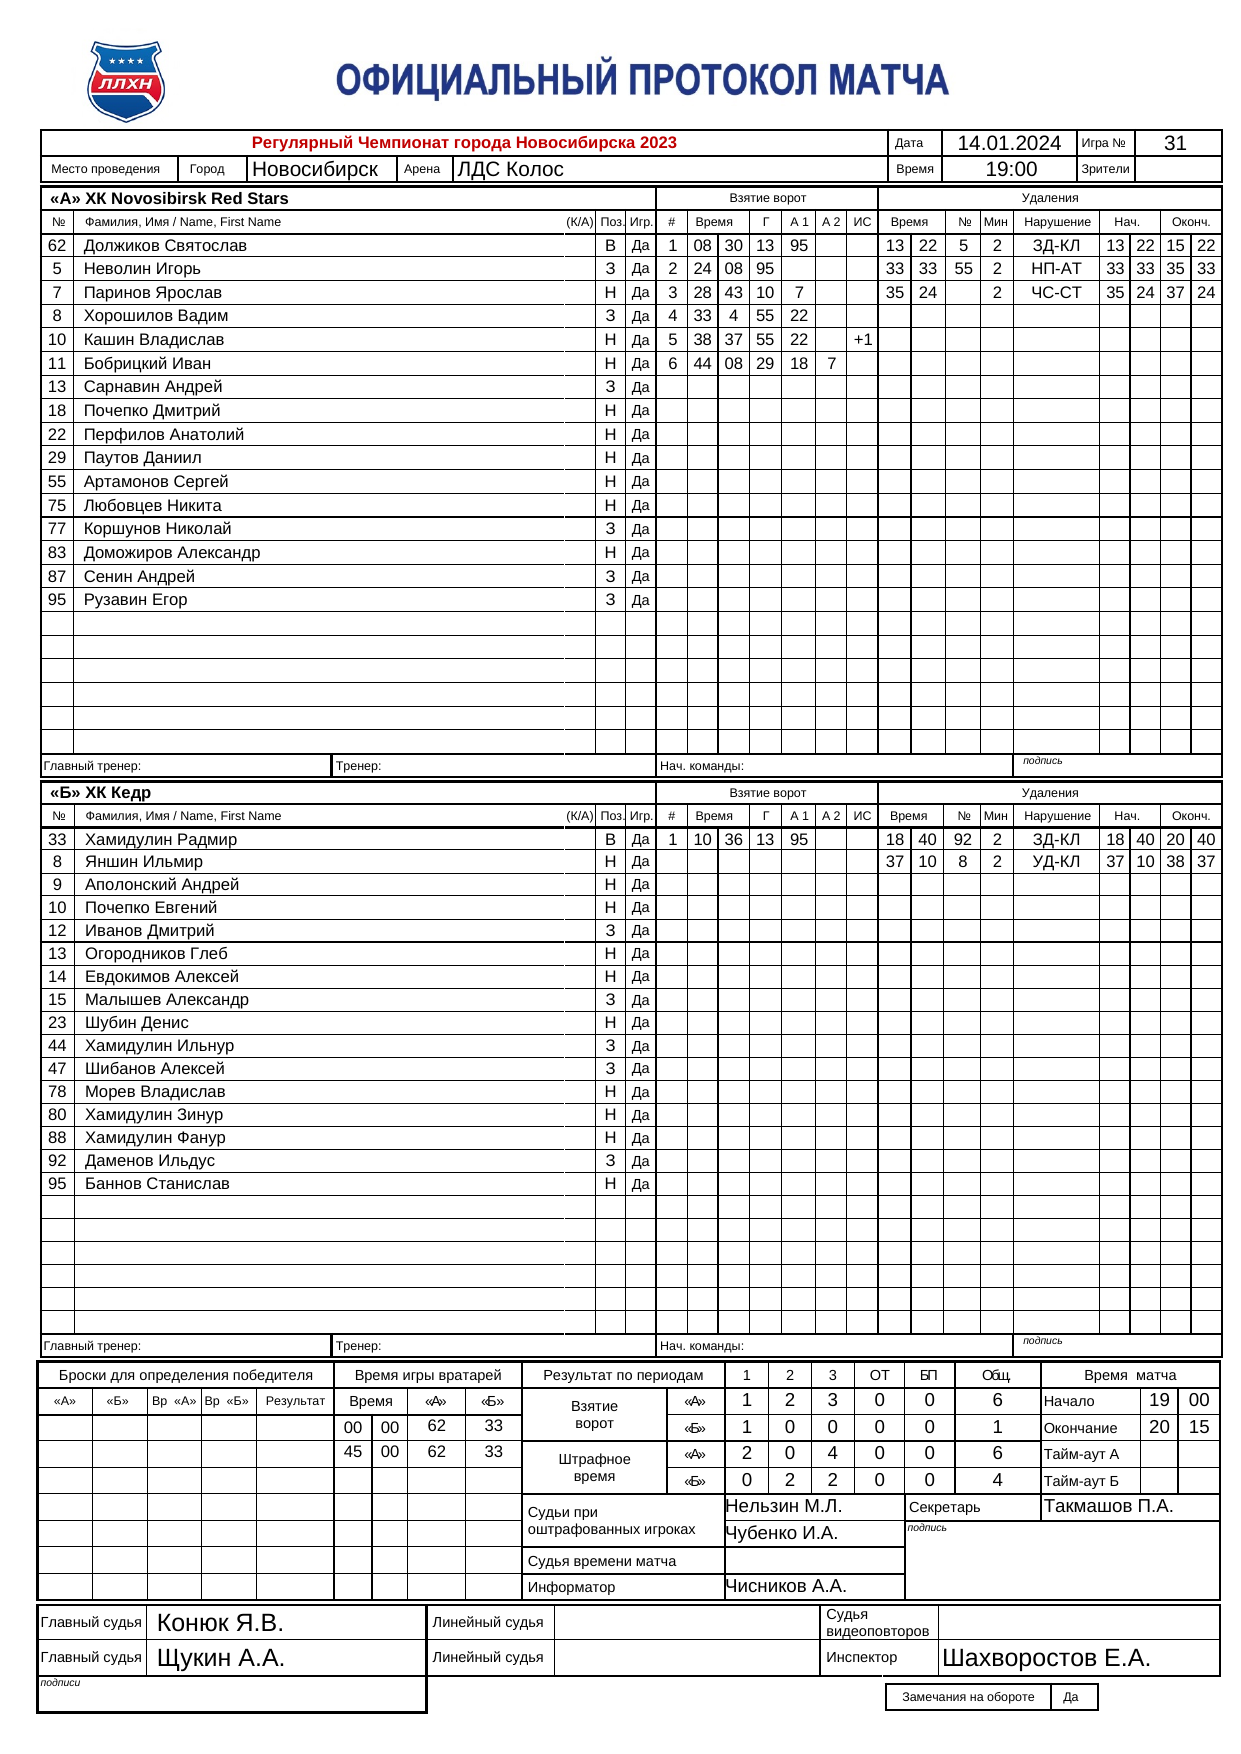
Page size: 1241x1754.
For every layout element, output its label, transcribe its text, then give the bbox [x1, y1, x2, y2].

table_cell [1100, 328, 1129, 351]
table_cell 9 [42, 874, 74, 895]
table_cell Да [626, 1081, 655, 1103]
table_cell Огородников Глеб [75, 943, 564, 964]
table_cell [981, 1012, 1013, 1033]
table_cell [657, 1104, 687, 1126]
table_cell Мин [981, 211, 1013, 233]
table_cell [1161, 470, 1190, 493]
table_cell [688, 1288, 717, 1310]
table_cell 35 [879, 281, 910, 303]
table_cell 3 [812, 1389, 854, 1413]
table_cell [1131, 470, 1160, 493]
table_cell [1100, 1219, 1129, 1241]
table_cell 37 [1192, 850, 1221, 872]
table_cell [1014, 989, 1099, 1011]
table_cell Да [626, 518, 655, 540]
table_cell 33 [912, 257, 945, 280]
table_cell [879, 966, 910, 987]
table_cell [688, 1196, 717, 1218]
table_cell [1161, 565, 1190, 587]
table_cell Нарушение [1014, 805, 1099, 826]
table_header Замечания на обороте [887, 1685, 1050, 1709]
table_cell [1131, 446, 1160, 469]
table_cell [1192, 1081, 1221, 1103]
table_cell [750, 1311, 781, 1333]
table_cell [657, 1288, 687, 1310]
table_cell [782, 565, 815, 587]
table_cell Г [750, 211, 781, 233]
table_cell [1131, 423, 1160, 445]
table_cell [750, 683, 781, 706]
table_cell 0 [812, 1415, 854, 1440]
table_cell [657, 707, 687, 729]
table_cell [626, 659, 655, 682]
table_cell Рузавин Егор [74, 588, 564, 611]
table_cell [148, 1574, 201, 1599]
table_cell 10 [688, 829, 717, 849]
table_cell [688, 541, 717, 564]
table_cell [944, 1127, 980, 1149]
table_cell [879, 352, 910, 374]
table_cell [657, 636, 687, 658]
table_cell [750, 920, 781, 941]
table_cell # [657, 805, 687, 826]
table_cell [847, 1104, 877, 1126]
table_cell [42, 1265, 74, 1287]
table_cell [565, 829, 595, 849]
table_cell [944, 1035, 980, 1057]
table_cell Перфилов Анатолий [74, 423, 564, 445]
table_cell Да [626, 966, 655, 987]
table_cell [1161, 1127, 1190, 1149]
table_cell З [596, 1035, 625, 1057]
table_cell [782, 1242, 815, 1264]
table_cell [688, 1311, 717, 1333]
table_cell 08 [719, 257, 749, 280]
table_cell [944, 1219, 980, 1241]
table_header 31 [1136, 131, 1221, 155]
table_cell 8 [42, 850, 74, 872]
table_cell [750, 541, 781, 564]
table_cell [1100, 1265, 1129, 1287]
table_cell 40 [912, 829, 943, 849]
table_cell [981, 659, 1013, 682]
table_cell Яншин Ильмир [75, 850, 564, 872]
table_cell [657, 1265, 687, 1287]
table_cell [1141, 1468, 1177, 1493]
table_cell 0 [769, 1415, 811, 1440]
table_cell [1131, 943, 1160, 964]
table_cell [1131, 1104, 1160, 1126]
table_cell [750, 707, 781, 729]
table_cell [912, 423, 945, 445]
table_cell [74, 707, 564, 729]
table_cell [782, 730, 815, 753]
table_cell [1192, 683, 1221, 706]
table_cell [565, 281, 595, 303]
table_cell [148, 1521, 201, 1546]
table_cell [816, 399, 846, 422]
table_cell [981, 874, 1013, 895]
table_cell Н [596, 1173, 625, 1195]
table_cell Н [596, 541, 625, 564]
table_cell [1100, 352, 1129, 374]
table_cell [912, 1127, 943, 1149]
table_cell [39, 1441, 92, 1467]
table_cell Новосибирск [248, 157, 396, 181]
table_cell 29 [42, 446, 73, 469]
table_cell [847, 1288, 877, 1310]
table_cell [1100, 683, 1129, 706]
table_cell [657, 1035, 687, 1057]
table_cell [1014, 943, 1099, 964]
table_cell [782, 896, 815, 918]
table_cell [847, 1173, 877, 1195]
table_cell Время [335, 1389, 407, 1413]
table_cell [565, 989, 595, 1011]
table_cell [782, 1127, 815, 1149]
table_cell 33 [466, 1416, 521, 1440]
table_cell [816, 494, 846, 516]
table_cell Мин [981, 805, 1013, 826]
table_cell [428, 1677, 882, 1711]
table_cell 13 [879, 235, 910, 256]
table_cell [1100, 943, 1129, 964]
table_cell [847, 1127, 877, 1149]
table_cell [1014, 565, 1099, 587]
table_cell [626, 1265, 655, 1287]
table_header Взятие ворот [657, 188, 877, 209]
table_cell [912, 1012, 943, 1033]
table_cell [719, 612, 749, 634]
table_cell [847, 588, 877, 611]
table_cell 0 [855, 1389, 904, 1413]
table_cell 0 [905, 1442, 954, 1467]
table_cell Неволин Игорь [74, 257, 564, 280]
table_cell [565, 1288, 595, 1310]
table_header Регулярный Чемпионат города Новосибирска 2023 [42, 131, 887, 155]
table_cell Н [596, 328, 625, 351]
table_cell [1131, 1173, 1160, 1195]
table_cell 00 [1179, 1389, 1219, 1413]
table_cell [879, 920, 910, 941]
table_cell [719, 1035, 749, 1057]
table_cell 55 [42, 470, 73, 493]
table_cell Нельзин М.Л. [726, 1495, 904, 1520]
table_cell [1161, 328, 1190, 351]
table_cell [847, 352, 877, 374]
table_cell [946, 281, 980, 303]
table_cell 95 [782, 235, 815, 256]
table_cell [1192, 1150, 1221, 1172]
table_header Удаления [879, 783, 1221, 803]
table_cell [782, 1288, 815, 1310]
table_cell ИС [847, 211, 877, 233]
table_cell [1100, 1012, 1129, 1033]
table_cell 1 [956, 1415, 1040, 1440]
table_cell [657, 446, 687, 469]
table_header Результат по периодам [523, 1363, 724, 1387]
table_cell Н [596, 1012, 625, 1033]
table_cell [1192, 494, 1221, 516]
table_cell [1100, 423, 1129, 445]
table_cell [596, 612, 625, 634]
table_cell [847, 1311, 877, 1333]
table_cell [93, 1441, 147, 1467]
table_cell [981, 1242, 1013, 1264]
table_cell 7 [42, 281, 73, 303]
table_cell [148, 1547, 201, 1573]
table_cell [944, 1173, 980, 1195]
table_cell [816, 257, 846, 280]
table_cell [565, 730, 595, 753]
table_cell [688, 1127, 717, 1149]
table_cell 47 [42, 1058, 74, 1079]
table_cell [1014, 1196, 1099, 1218]
table_cell [847, 1265, 877, 1287]
table_header Время матча [1042, 1363, 1219, 1387]
table_cell «А» [39, 1389, 92, 1413]
table_cell [879, 1127, 910, 1149]
table_cell 0 [905, 1468, 954, 1493]
table_cell [657, 659, 687, 682]
table_cell 24 [1131, 281, 1160, 303]
table_cell [912, 1242, 943, 1264]
table_cell [1192, 423, 1221, 445]
table_cell [1192, 541, 1221, 564]
table_cell [1014, 305, 1099, 327]
table_cell [847, 518, 877, 540]
table_cell Оконч. [1161, 211, 1221, 233]
table_cell [879, 305, 910, 327]
table_cell [657, 1127, 687, 1149]
table_cell Время [688, 211, 749, 233]
table_cell [782, 423, 815, 445]
table_cell Да [626, 376, 655, 398]
table_cell [879, 588, 910, 611]
table_cell [1192, 1196, 1221, 1218]
table_cell [1192, 328, 1221, 351]
table_cell 33 [1131, 257, 1160, 280]
table_cell [657, 943, 687, 964]
table_cell [565, 1104, 595, 1126]
table_cell [719, 1104, 749, 1126]
table_cell [75, 1219, 564, 1241]
table_cell [879, 446, 910, 469]
table_cell [816, 612, 846, 634]
table_cell [1100, 730, 1129, 753]
table_cell [565, 1081, 595, 1103]
table_cell А 1 [782, 211, 815, 233]
table_cell [719, 1219, 749, 1241]
table_cell [847, 494, 877, 516]
table_cell [816, 518, 846, 540]
table_cell # [657, 211, 687, 233]
table_cell [1100, 305, 1129, 327]
table_cell [1131, 636, 1160, 658]
table_cell [1192, 518, 1221, 540]
table_cell 6 [956, 1389, 1040, 1413]
table_cell ЗД-КЛ [1014, 829, 1099, 849]
table_cell [1100, 1058, 1129, 1079]
table_cell 11 [42, 352, 73, 374]
table_cell 10 [42, 328, 73, 351]
table_cell [626, 730, 655, 753]
table_cell [657, 683, 687, 706]
table_cell [39, 1468, 92, 1493]
table_cell [847, 1150, 877, 1172]
table_cell 83 [42, 541, 73, 564]
table_cell 33 [688, 305, 717, 327]
table_cell [1014, 352, 1099, 374]
table_cell [981, 1265, 1013, 1287]
table_cell [944, 1196, 980, 1218]
table_cell [719, 1127, 749, 1149]
table_cell [1131, 565, 1160, 587]
table_cell Н [596, 446, 625, 469]
table_cell [373, 1494, 407, 1520]
table_cell [944, 966, 980, 987]
table_cell Нач. команды: [657, 755, 1012, 776]
table_cell [1192, 1127, 1221, 1149]
table_cell 43 [719, 281, 749, 303]
table_cell [750, 989, 781, 1011]
table_cell [750, 1196, 781, 1218]
table_cell [565, 376, 595, 398]
table_cell [1100, 446, 1129, 469]
table_cell [847, 612, 877, 634]
table_cell [1100, 1150, 1129, 1172]
table_cell [1100, 541, 1129, 564]
table_cell [912, 1311, 943, 1333]
table_cell 55 [750, 305, 781, 327]
table_cell [946, 683, 980, 706]
table_cell 13 [42, 943, 74, 964]
table_cell [1014, 328, 1099, 351]
table_cell [1161, 541, 1190, 564]
table_cell [981, 943, 1013, 964]
table_cell [782, 707, 815, 729]
table_cell [719, 1311, 749, 1333]
table_cell 92 [944, 829, 980, 849]
table_cell [466, 1468, 521, 1493]
table_cell [750, 1058, 781, 1079]
table_cell [1161, 612, 1190, 634]
table_cell 87 [42, 565, 73, 587]
table_cell 2 [981, 850, 1013, 872]
table_cell [946, 423, 980, 445]
table_cell № [944, 805, 980, 826]
table_cell [466, 1547, 521, 1573]
table_cell [879, 1196, 910, 1218]
table_cell [816, 235, 846, 256]
table_cell [981, 707, 1013, 729]
table_cell [847, 874, 877, 895]
table_cell [596, 1311, 625, 1333]
table_cell [912, 376, 945, 398]
table_cell [1161, 1150, 1190, 1172]
table_cell [1131, 399, 1160, 422]
table_cell 92 [42, 1150, 74, 1172]
table_cell Шибанов Алексей [75, 1058, 564, 1079]
table_cell [719, 588, 749, 611]
table_cell 5 [657, 328, 687, 351]
table_cell [39, 1416, 92, 1440]
table_cell [879, 494, 910, 516]
table_cell [879, 730, 910, 753]
table_cell [750, 659, 781, 682]
table_cell Паринов Ярослав [74, 281, 564, 303]
table_cell [1100, 636, 1129, 658]
table_cell [1161, 1196, 1190, 1218]
table_cell Зрители [1078, 157, 1134, 181]
table_cell [944, 1242, 980, 1264]
table_cell [816, 1035, 846, 1057]
table_cell [257, 1441, 333, 1467]
table_cell [42, 636, 73, 658]
table_cell [782, 376, 815, 398]
table_cell Главный судья [39, 1606, 146, 1639]
table_cell [981, 636, 1013, 658]
table_cell [981, 494, 1013, 516]
table_cell (К/А) [565, 211, 595, 233]
table_cell 18 [1100, 829, 1129, 849]
table_header «Б» ХК Кедр [42, 783, 655, 803]
table_cell [912, 470, 945, 493]
table_cell [688, 423, 717, 445]
table_cell [42, 612, 73, 634]
table_header Да [1052, 1685, 1097, 1709]
table_cell [879, 376, 910, 398]
table_cell Да [626, 588, 655, 611]
table_cell [847, 683, 877, 706]
table_cell [719, 707, 749, 729]
table_cell [1192, 376, 1221, 398]
table_cell [1014, 541, 1099, 564]
table_cell [1014, 730, 1099, 753]
table_cell 24 [912, 281, 945, 303]
table_cell [782, 1104, 815, 1126]
table_cell [688, 1058, 717, 1079]
table_cell [879, 612, 910, 634]
table_cell [750, 1265, 781, 1287]
table_cell Начало [1042, 1389, 1140, 1413]
table_cell [1100, 376, 1129, 398]
table_cell [657, 1196, 687, 1218]
table_cell [75, 1311, 564, 1333]
table_cell 62 [42, 235, 73, 256]
table_cell [1192, 989, 1221, 1011]
table_cell [816, 446, 846, 469]
table_cell [912, 636, 945, 658]
table_cell Н [596, 966, 625, 987]
table_cell Судьи при оштрафованных игроках [523, 1495, 724, 1546]
table_cell 0 [855, 1468, 904, 1493]
table_cell 33 [1100, 257, 1129, 280]
table_cell 2 [726, 1442, 768, 1467]
table_cell [1192, 588, 1221, 611]
table_cell [657, 1012, 687, 1033]
table_cell Да [626, 943, 655, 964]
table_cell [1131, 1081, 1160, 1103]
table_cell [42, 1242, 74, 1264]
table_cell [688, 446, 717, 469]
table_cell [626, 1242, 655, 1264]
table_cell [946, 470, 980, 493]
table_cell [782, 1196, 815, 1218]
table_cell [75, 1196, 564, 1218]
table_cell [1131, 730, 1160, 753]
table_cell 28 [688, 281, 717, 303]
table_cell [1014, 683, 1099, 706]
picture [5, 28, 1179, 129]
table_cell 20 [1141, 1415, 1177, 1440]
table_cell [1161, 707, 1190, 729]
table_cell [373, 1521, 407, 1546]
table_cell [74, 612, 564, 634]
table_cell [879, 1012, 910, 1033]
table_cell [626, 1196, 655, 1218]
table_cell [42, 707, 73, 729]
table_cell [257, 1521, 333, 1546]
table_cell [879, 1173, 910, 1195]
table_cell [74, 730, 564, 753]
table_cell [1131, 588, 1160, 611]
table_cell [816, 470, 846, 493]
table_cell Да [626, 257, 655, 280]
table_cell [1192, 943, 1221, 964]
table_cell [565, 541, 595, 564]
table_cell [39, 1494, 92, 1520]
table_cell Н [596, 352, 625, 374]
table_cell [912, 1288, 943, 1310]
table_cell [912, 659, 945, 682]
table_cell [847, 707, 877, 729]
table_cell Да [626, 989, 655, 1011]
table_cell [408, 1574, 465, 1599]
table_cell [1014, 1311, 1099, 1333]
table_cell [1014, 874, 1099, 895]
table_cell [688, 470, 717, 493]
table_cell Кашин Владислав [74, 328, 564, 351]
table_cell [1131, 494, 1160, 516]
table_cell [912, 1081, 943, 1103]
table_cell [946, 730, 980, 753]
table_cell [688, 1173, 717, 1195]
table_cell 0 [769, 1442, 811, 1467]
table_cell [719, 565, 749, 587]
table_cell [981, 966, 1013, 987]
table_cell [879, 1219, 910, 1241]
table_cell Главный тренер: [42, 1335, 330, 1356]
table_cell 36 [719, 829, 749, 849]
table_cell [335, 1494, 371, 1520]
table_cell [719, 850, 749, 872]
table_cell 0 [905, 1415, 954, 1440]
table_cell [750, 730, 781, 753]
table_cell [750, 1012, 781, 1033]
table_cell [816, 588, 846, 611]
table_cell [1161, 1081, 1190, 1103]
table_cell [565, 1196, 595, 1218]
table_cell [981, 1127, 1013, 1149]
table_cell [719, 518, 749, 540]
table_cell [1131, 1242, 1160, 1264]
table_cell [688, 1035, 717, 1057]
table_cell [912, 730, 945, 753]
table_cell [596, 636, 625, 658]
table_cell [1161, 896, 1190, 918]
table_cell [657, 399, 687, 422]
table_cell Хамидулин Радмир [75, 829, 564, 849]
table_cell [912, 305, 945, 327]
table_cell [981, 1150, 1013, 1172]
table_cell [1100, 707, 1129, 729]
table_cell 6 [956, 1442, 1040, 1467]
table_cell [912, 1058, 943, 1079]
table_cell [912, 1035, 943, 1057]
table_cell Секретарь [906, 1495, 1040, 1520]
table_cell [555, 1606, 819, 1639]
table_cell ИС [847, 805, 877, 826]
table_cell Коршунов Николай [74, 518, 564, 540]
table_cell З [596, 1150, 625, 1172]
table_cell З [596, 920, 625, 941]
table_cell Да [626, 541, 655, 564]
table_cell [1131, 612, 1160, 634]
table_cell Малышев Александр [75, 989, 564, 1011]
table_cell [946, 565, 980, 587]
table_cell [257, 1547, 333, 1573]
table_cell Сенин Андрей [74, 565, 564, 587]
table_cell [596, 1265, 625, 1287]
table_cell [1100, 1104, 1129, 1126]
table_cell 78 [42, 1081, 74, 1103]
table_cell 13 [1100, 235, 1129, 256]
table_cell [719, 423, 749, 445]
table_header Удаления [879, 188, 1221, 209]
table_cell [148, 1416, 201, 1440]
table_cell 2 [981, 257, 1013, 280]
table_cell ЧС-СТ [1014, 281, 1099, 303]
table_cell [39, 1521, 92, 1546]
table_cell [847, 376, 877, 398]
table_cell [1014, 1173, 1099, 1195]
table_cell 22 [912, 235, 945, 256]
table_cell [657, 920, 687, 941]
table_cell [1014, 1150, 1099, 1172]
table_cell 08 [688, 235, 717, 256]
table_cell [1100, 1081, 1129, 1103]
table_cell № [42, 211, 73, 233]
table_header Время игры вратарей [335, 1363, 521, 1387]
table_cell «Б» [93, 1389, 147, 1413]
table_cell З [596, 588, 625, 611]
table_cell [750, 850, 781, 872]
table_cell [944, 896, 980, 918]
table_cell 10 [912, 850, 943, 872]
table_cell [981, 352, 1013, 374]
table_cell [42, 683, 73, 706]
table_cell 29 [750, 352, 781, 374]
table_cell Да [626, 1104, 655, 1126]
table_cell [565, 352, 595, 374]
table_cell [335, 1468, 371, 1493]
table_cell Арена [398, 157, 452, 181]
table_cell 1 [726, 1389, 768, 1413]
table_cell Штрафное время [523, 1442, 666, 1493]
table_cell [626, 636, 655, 658]
table_cell [1100, 896, 1129, 918]
table_cell [1014, 446, 1099, 469]
table_cell 5 [946, 235, 980, 256]
table_cell Главный тренер: [42, 755, 330, 776]
table_cell [1100, 1288, 1129, 1310]
table_cell [1161, 683, 1190, 706]
table_cell [1192, 470, 1221, 493]
table_cell [981, 1035, 1013, 1057]
table_cell [93, 1468, 147, 1493]
table_cell [782, 989, 815, 1011]
table_cell 33 [879, 257, 910, 280]
table_cell [782, 470, 815, 493]
table_cell 15 [42, 989, 74, 1011]
table_cell ЗД-КЛ [1014, 235, 1099, 256]
table_cell [946, 541, 980, 564]
table_cell [1161, 446, 1190, 469]
table_cell Да [626, 235, 655, 256]
table_cell [1014, 1265, 1099, 1287]
table_cell [1100, 1127, 1129, 1149]
table_cell [939, 1606, 1219, 1639]
table_cell [257, 1494, 333, 1520]
table_cell [1131, 707, 1160, 729]
table_cell Н [596, 1081, 625, 1103]
table_cell [782, 850, 815, 872]
table_cell 8 [944, 850, 980, 872]
table_cell Информатор [523, 1575, 724, 1599]
table_cell Н [596, 281, 625, 303]
table_cell [750, 874, 781, 895]
table_cell [688, 966, 717, 987]
table_cell 7 [816, 352, 846, 374]
table_cell [719, 1081, 749, 1103]
table_cell [944, 1012, 980, 1033]
table_cell [1100, 470, 1129, 493]
table_cell [1131, 1311, 1160, 1333]
table_cell [944, 1058, 980, 1079]
table_cell [596, 707, 625, 729]
table_cell [202, 1441, 256, 1467]
table_cell [782, 920, 815, 941]
table_cell 22 [42, 423, 73, 445]
table_cell [688, 399, 717, 422]
table_cell [1141, 1441, 1177, 1467]
table_cell [565, 659, 595, 682]
table_cell 95 [750, 257, 781, 280]
table_cell [1192, 612, 1221, 634]
table_cell Да [626, 565, 655, 587]
table_cell [981, 305, 1013, 327]
table_cell [1131, 328, 1160, 351]
table_cell [847, 966, 877, 987]
table_cell [816, 1196, 846, 1218]
table_cell [1100, 1173, 1129, 1195]
table_cell [944, 943, 980, 964]
table_cell [688, 920, 717, 941]
table_cell [912, 352, 945, 374]
table_cell [782, 1173, 815, 1195]
table_cell [879, 1242, 910, 1264]
table_cell [1131, 1058, 1160, 1079]
table_cell [946, 707, 980, 729]
table_cell [1100, 588, 1129, 611]
table_cell Да [626, 1173, 655, 1195]
table_cell [1100, 989, 1129, 1011]
table_cell [847, 659, 877, 682]
table_cell А 1 [782, 805, 815, 826]
table_cell [565, 920, 595, 941]
table_cell Н [596, 1127, 625, 1149]
table_cell Н [596, 1104, 625, 1126]
table_cell [719, 1196, 749, 1218]
table_cell [847, 399, 877, 422]
table_cell 13 [750, 829, 781, 849]
table_cell [1131, 376, 1160, 398]
table_cell 0 [855, 1415, 904, 1440]
table_cell [879, 636, 910, 658]
table_cell [1014, 588, 1099, 611]
table_cell [1192, 399, 1221, 422]
table_cell [847, 541, 877, 564]
table_cell [1014, 612, 1099, 634]
table_cell [879, 1311, 910, 1333]
table_cell Поз. [596, 211, 625, 233]
table_cell [1161, 1265, 1190, 1287]
table_cell [879, 1035, 910, 1057]
table_cell 88 [42, 1127, 74, 1149]
table_cell [912, 1173, 943, 1195]
table_cell [1014, 1081, 1099, 1103]
table_cell Линейный судья [428, 1606, 554, 1639]
table_cell Тайм-аут А [1042, 1441, 1140, 1467]
table_cell [1161, 1219, 1190, 1241]
table_cell [816, 1242, 846, 1264]
table_cell [816, 1173, 846, 1195]
table_cell Н [596, 896, 625, 918]
table_cell [1161, 518, 1190, 540]
table_cell Хамидулин Зинур [75, 1104, 564, 1126]
table_cell [847, 829, 877, 849]
table_cell [816, 541, 846, 564]
table_cell [946, 636, 980, 658]
table_cell [688, 1265, 717, 1287]
table_cell [335, 1574, 371, 1599]
table_cell [750, 494, 781, 516]
table_cell [688, 636, 717, 658]
table_cell [750, 518, 781, 540]
table_cell 55 [946, 257, 980, 280]
table_cell [1100, 1035, 1129, 1057]
table_cell [1131, 683, 1160, 706]
table_cell [816, 423, 846, 445]
table_cell [944, 1081, 980, 1103]
table_cell 44 [42, 1035, 74, 1057]
table_cell 55 [750, 328, 781, 351]
table_cell [148, 1441, 201, 1467]
table_cell 95 [42, 1173, 74, 1195]
table_cell 6 [657, 352, 687, 374]
table_cell [1161, 1288, 1190, 1310]
table_cell [816, 636, 846, 658]
table_cell [719, 1288, 749, 1310]
table_cell [1192, 1288, 1221, 1310]
table_cell [93, 1494, 147, 1520]
table_cell [565, 257, 595, 280]
table_cell [1100, 1311, 1129, 1333]
table_cell [879, 683, 910, 706]
table_cell [912, 541, 945, 564]
table_cell [912, 399, 945, 422]
table_cell 22 [1131, 235, 1160, 256]
table_cell [1192, 1173, 1221, 1195]
table_cell Да [626, 446, 655, 469]
table_cell [782, 518, 815, 540]
table_cell Почепко Дмитрий [74, 399, 564, 422]
table_cell Шубин Денис [75, 1012, 564, 1033]
table_cell [1192, 1035, 1221, 1057]
table_cell [944, 1104, 980, 1126]
table_cell 4 [956, 1468, 1040, 1493]
table_cell Да [626, 423, 655, 445]
table_cell [688, 850, 717, 872]
table_cell 33 [1192, 257, 1221, 280]
table_cell [1161, 1012, 1190, 1033]
table_cell [912, 683, 945, 706]
table_cell [657, 1150, 687, 1172]
table_cell [750, 1219, 781, 1241]
table_cell [912, 1265, 943, 1287]
table_cell [93, 1521, 147, 1546]
table_cell [946, 518, 980, 540]
table_cell [565, 1173, 595, 1195]
table_cell [688, 588, 717, 611]
table_cell [1161, 1035, 1190, 1057]
table_cell [782, 1150, 815, 1172]
table_cell [847, 1196, 877, 1218]
table_cell (К/А) [565, 805, 595, 826]
table_cell [1014, 423, 1099, 445]
table_cell [879, 896, 910, 918]
table_cell [879, 707, 910, 729]
table_cell [816, 920, 846, 941]
table_cell [408, 1468, 465, 1493]
table_cell [1192, 352, 1221, 374]
table_cell 2 [769, 1468, 811, 1493]
table_cell [719, 1058, 749, 1079]
table_cell [847, 423, 877, 445]
table_cell [719, 1242, 749, 1264]
table_cell 00 [373, 1416, 407, 1440]
table_cell [565, 399, 595, 422]
table_cell З [596, 376, 625, 398]
table_cell [879, 565, 910, 587]
table_cell Н [596, 943, 625, 964]
table_cell [719, 1265, 749, 1287]
table_cell [565, 565, 595, 587]
table_cell [626, 683, 655, 706]
table_cell 33 [466, 1441, 521, 1467]
table_cell [782, 446, 815, 469]
table_cell [1161, 943, 1190, 964]
table_cell Нарушение [1014, 211, 1099, 233]
table_cell [879, 328, 910, 351]
table_cell Н [596, 874, 625, 895]
table_cell [879, 541, 910, 564]
table_cell [565, 1058, 595, 1079]
table_cell Фамилия, Имя / Name, First Name [75, 805, 565, 826]
table_cell Судья времени матча [523, 1548, 724, 1573]
table_cell [1192, 565, 1221, 587]
table_cell [981, 399, 1013, 422]
table_cell 14 [42, 966, 74, 987]
table_cell [847, 1219, 877, 1241]
table_cell [75, 1288, 564, 1310]
table_cell Хорошилов Вадим [74, 305, 564, 327]
table_cell [1161, 399, 1190, 422]
table_cell [565, 446, 595, 469]
table_cell [816, 989, 846, 1011]
table_cell Да [626, 494, 655, 516]
table_cell [596, 730, 625, 753]
table_cell [93, 1416, 147, 1440]
table_cell Вр «А» [148, 1389, 201, 1413]
table_cell Да [626, 920, 655, 941]
table_cell [565, 612, 595, 634]
table_cell [657, 1081, 687, 1103]
table_header ОТ [855, 1363, 904, 1387]
table_cell З [596, 518, 625, 540]
table_cell [847, 730, 877, 753]
table_cell Н [596, 423, 625, 445]
table_cell [750, 399, 781, 422]
table_cell [555, 1640, 819, 1675]
table_cell 2 [812, 1468, 854, 1493]
table_header «А» ХК Novosibirsk Red Stars [42, 188, 655, 209]
table_cell Хамидулин Ильнур [75, 1035, 564, 1057]
table_cell [657, 541, 687, 564]
table_cell [1014, 659, 1099, 682]
table_cell [782, 1012, 815, 1033]
table_cell [565, 707, 595, 729]
table_cell [946, 659, 980, 682]
table_cell 18 [879, 829, 910, 849]
table_cell 4 [812, 1442, 854, 1467]
table_cell [565, 1311, 595, 1333]
table_header 1 [726, 1363, 768, 1387]
table_cell [981, 1058, 1013, 1079]
table_cell [565, 470, 595, 493]
table_cell [1100, 1242, 1129, 1264]
table_cell 3 [657, 281, 687, 303]
table_cell [657, 518, 687, 540]
table_cell [847, 920, 877, 941]
table_cell [1131, 1012, 1160, 1033]
table_cell НП-АТ [1014, 257, 1099, 280]
table_cell Результат [257, 1389, 333, 1413]
table_cell [565, 518, 595, 540]
table_cell [912, 943, 943, 964]
table_cell [1161, 989, 1190, 1011]
table_cell [816, 1219, 846, 1241]
table_cell [626, 1311, 655, 1333]
table_cell [565, 1012, 595, 1033]
table_cell [847, 1058, 877, 1079]
table_cell [408, 1547, 465, 1573]
table_cell [879, 1150, 910, 1172]
table_cell [816, 1265, 846, 1287]
table_cell 2 [769, 1389, 811, 1413]
table_cell [1131, 920, 1160, 941]
table_cell [1161, 423, 1190, 445]
table_cell 4 [719, 305, 749, 327]
table_cell [1014, 1219, 1099, 1241]
table_cell 1 [657, 829, 687, 849]
table_cell Да [626, 470, 655, 493]
table_cell [466, 1574, 521, 1599]
table_cell [912, 518, 945, 540]
table_cell З [596, 989, 625, 1011]
table_cell [946, 446, 980, 469]
table_cell [816, 943, 846, 964]
table_cell Город [179, 157, 246, 181]
table_cell [847, 896, 877, 918]
table_cell [1014, 707, 1099, 729]
table_cell 35 [1100, 281, 1129, 303]
table_cell Должиков Святослав [74, 235, 564, 256]
table_cell [1161, 352, 1190, 374]
table_cell [565, 943, 595, 964]
table_cell [782, 659, 815, 682]
table_cell [816, 1288, 846, 1310]
table_cell Конюк Я.В. [147, 1606, 425, 1639]
table_cell [42, 659, 73, 682]
table_cell [1131, 1265, 1160, 1287]
table_cell [657, 423, 687, 445]
table_cell [981, 1104, 1013, 1126]
table_cell [1161, 920, 1190, 941]
table_cell [981, 1311, 1013, 1333]
table_cell [816, 281, 846, 303]
table_cell [946, 328, 980, 351]
table_cell [466, 1494, 521, 1520]
table_cell [1179, 1468, 1219, 1493]
table_cell Время [879, 805, 943, 826]
table_cell [1131, 896, 1160, 918]
table_cell 22 [782, 328, 815, 351]
table_cell [750, 1104, 781, 1126]
table_cell [1014, 966, 1099, 987]
table_cell [750, 588, 781, 611]
table_cell [688, 1242, 717, 1264]
table_cell Баннов Станислав [75, 1173, 564, 1195]
table_cell Г [750, 805, 781, 826]
table_cell [719, 896, 749, 918]
table_cell 23 [42, 1012, 74, 1033]
table_cell [816, 659, 846, 682]
table_cell [657, 966, 687, 987]
table_cell [688, 1081, 717, 1103]
table_cell [688, 707, 717, 729]
table_cell [688, 494, 717, 516]
table_cell [879, 518, 910, 540]
table_cell [879, 1104, 910, 1126]
table_cell [42, 1196, 74, 1218]
table_cell [1192, 966, 1221, 987]
table_cell [688, 518, 717, 540]
table_cell Линейный судья [428, 1640, 554, 1675]
table_cell 62 [408, 1441, 465, 1467]
table_cell 44 [688, 352, 717, 374]
table_cell 77 [42, 518, 73, 540]
table_cell [688, 376, 717, 398]
table_cell [1014, 1288, 1099, 1310]
table_header БП [905, 1363, 954, 1387]
table_cell Время [879, 211, 945, 233]
table_cell [981, 328, 1013, 351]
table_cell [981, 470, 1013, 493]
table_cell Нач. [1100, 805, 1160, 826]
table_cell 95 [42, 588, 73, 611]
table_cell Оконч. [1161, 805, 1221, 826]
table_cell Да [626, 874, 655, 895]
table_cell [944, 920, 980, 941]
table_cell [657, 376, 687, 398]
table_cell [719, 636, 749, 658]
table_cell Сарнавин Андрей [74, 376, 564, 398]
table_cell Да [626, 829, 655, 849]
table_cell 22 [1192, 235, 1221, 256]
table_cell [626, 612, 655, 634]
table_cell [657, 850, 687, 872]
table_cell [657, 470, 687, 493]
table_cell [946, 612, 980, 634]
table_cell [816, 1081, 846, 1103]
table_cell 37 [879, 850, 910, 872]
table_cell [981, 683, 1013, 706]
table_cell Такмашов П.А. [1042, 1495, 1219, 1520]
table_cell [981, 1219, 1013, 1241]
table_cell [1161, 1104, 1190, 1126]
table_cell [816, 1058, 846, 1079]
table_cell Время [688, 805, 749, 826]
table_cell [981, 423, 1013, 445]
table_header Броски для определения победителя [39, 1363, 333, 1387]
table_cell 12 [42, 920, 74, 941]
table_cell Почепко Евгений [75, 896, 564, 918]
table_cell [816, 683, 846, 706]
table_cell [1014, 920, 1099, 941]
table_cell Да [626, 399, 655, 422]
table_cell Да [626, 328, 655, 351]
table_cell 13 [750, 235, 781, 256]
table_cell «А» [408, 1389, 465, 1413]
table_cell [1161, 376, 1190, 398]
table_cell А 2 [816, 805, 846, 826]
table_cell [1192, 1219, 1221, 1241]
table_cell 2 [981, 235, 1013, 256]
table_cell [847, 636, 877, 658]
table_cell 5 [42, 257, 73, 280]
table_cell 24 [1192, 281, 1221, 303]
table_cell [750, 1173, 781, 1195]
table_cell [719, 1012, 749, 1033]
table_cell [879, 943, 910, 964]
table_cell [1131, 541, 1160, 564]
table_cell [1179, 1441, 1219, 1467]
table_cell [782, 494, 815, 516]
table_cell [816, 707, 846, 729]
table_cell [944, 1311, 980, 1333]
table_cell [782, 541, 815, 564]
table_cell [946, 305, 980, 327]
table_cell [719, 1150, 749, 1172]
table_cell Взятие ворот [523, 1389, 666, 1440]
table_cell [565, 636, 595, 658]
table_cell [148, 1468, 201, 1493]
table_cell [688, 874, 717, 895]
table_cell «Б» [668, 1415, 724, 1440]
table_cell [466, 1521, 521, 1546]
table_cell [565, 683, 595, 706]
table_cell Да [626, 1012, 655, 1033]
table_cell [719, 943, 749, 964]
table_cell [565, 494, 595, 516]
table_cell [1014, 1242, 1099, 1264]
table_cell [39, 1547, 92, 1573]
table_cell [782, 588, 815, 611]
table_cell 22 [782, 305, 815, 327]
table_cell [782, 1058, 815, 1079]
table_cell [1192, 636, 1221, 658]
table_cell Время [889, 157, 941, 181]
table_header Игра № [1078, 131, 1134, 155]
table_cell [1100, 518, 1129, 540]
table_cell [782, 612, 815, 634]
table_cell [750, 446, 781, 469]
table_cell Нач. команды: [657, 1335, 1012, 1356]
table_cell [750, 966, 781, 987]
table_cell [912, 920, 943, 941]
table_cell [1131, 1127, 1160, 1149]
table_cell УД-КЛ [1014, 850, 1099, 872]
table_cell [75, 1265, 564, 1287]
table_cell [981, 612, 1013, 634]
table_cell [750, 565, 781, 587]
table_cell [1136, 157, 1221, 181]
table_cell 19 [1141, 1389, 1177, 1413]
table_cell В [596, 235, 625, 256]
table_cell [657, 612, 687, 634]
table_cell [879, 1058, 910, 1079]
table_cell [816, 1104, 846, 1126]
table_cell [719, 920, 749, 941]
table_cell [1014, 1012, 1099, 1033]
table_cell [726, 1548, 904, 1573]
table_cell [719, 470, 749, 493]
table_cell [782, 1265, 815, 1287]
table_cell Игр. [626, 805, 655, 826]
table_cell [816, 896, 846, 918]
table_cell [912, 896, 943, 918]
table_cell 80 [42, 1104, 74, 1126]
table_header Дата [889, 131, 941, 155]
table_cell [1014, 470, 1099, 493]
table_cell [719, 446, 749, 469]
table_cell Хамидулин Фанур [75, 1127, 564, 1149]
table_cell [1100, 874, 1129, 895]
table_cell 2 [981, 829, 1013, 849]
table_cell [719, 874, 749, 895]
table_cell 00 [335, 1416, 371, 1440]
table_cell [657, 730, 687, 753]
table_cell 0 [905, 1389, 954, 1413]
table_cell З [596, 1058, 625, 1079]
table_cell Да [626, 1127, 655, 1149]
table_header 14.01.2024 [943, 131, 1076, 155]
table_cell Место проведения [42, 157, 177, 181]
table_cell [847, 943, 877, 964]
table_cell [719, 989, 749, 1011]
table_cell [912, 966, 943, 987]
table_cell [565, 1035, 595, 1057]
table_cell [1099, 1682, 1220, 1711]
table_cell [750, 1081, 781, 1103]
table_cell [816, 305, 846, 327]
table_cell Шахворостов Е.А. [939, 1640, 1219, 1675]
table_cell 24 [688, 257, 717, 280]
table_cell [750, 376, 781, 398]
table_cell [750, 1150, 781, 1172]
table_cell [816, 850, 846, 872]
table_cell 18 [42, 399, 73, 422]
table_cell [408, 1494, 465, 1520]
table_cell [1161, 659, 1190, 682]
table_cell [816, 874, 846, 895]
table_cell «А» [668, 1442, 724, 1467]
table_cell [879, 1288, 910, 1310]
table_cell [879, 1081, 910, 1103]
table_cell [750, 470, 781, 493]
table_cell [879, 659, 910, 682]
table_cell [879, 1265, 910, 1287]
table_cell [750, 636, 781, 658]
table_cell [981, 588, 1013, 611]
table_cell [847, 257, 877, 280]
table_cell 45 [335, 1441, 371, 1467]
table_cell [596, 683, 625, 706]
table_cell [1192, 920, 1221, 941]
table_cell [1014, 1104, 1099, 1126]
table_cell [1161, 966, 1190, 987]
table_cell Вр «Б» [202, 1389, 256, 1413]
table_cell 95 [782, 829, 815, 849]
table_cell [912, 446, 945, 469]
table_cell [912, 1104, 943, 1126]
table_cell [657, 1058, 687, 1079]
table_cell 0 [726, 1468, 768, 1493]
table_cell [719, 683, 749, 706]
table_cell [1192, 1311, 1221, 1333]
table_cell [42, 1311, 74, 1333]
table_cell [782, 943, 815, 964]
table_cell [750, 1035, 781, 1057]
table_cell [912, 989, 943, 1011]
table_cell [565, 1127, 595, 1149]
table_cell [750, 612, 781, 634]
table_cell 37 [719, 328, 749, 351]
table_cell ЛДС Колос [454, 157, 887, 181]
table_cell [565, 423, 595, 445]
table_cell [596, 1219, 625, 1241]
table_cell [719, 966, 749, 987]
table_cell 2 [981, 281, 1013, 303]
table_cell А 2 [816, 211, 846, 233]
table_cell [912, 588, 945, 611]
table_cell [847, 989, 877, 1011]
table_cell [202, 1574, 256, 1599]
table_cell 08 [719, 352, 749, 374]
table_cell Аполонский Андрей [75, 874, 564, 895]
table_cell [816, 1012, 846, 1033]
table_cell [816, 1150, 846, 1172]
table_cell [719, 494, 749, 516]
table_cell «Б » [466, 1389, 521, 1413]
table_cell [750, 1127, 781, 1149]
table_cell подписи [39, 1677, 425, 1711]
table_cell [1100, 612, 1129, 634]
table_header Взятие ворот [657, 783, 877, 803]
table_cell [257, 1416, 333, 1440]
table_cell [782, 399, 815, 422]
table_cell [1014, 1058, 1099, 1079]
table_cell [782, 636, 815, 658]
table_cell [1100, 565, 1129, 587]
table_cell [1100, 1196, 1129, 1218]
table_cell Чубенко И.А. [726, 1521, 904, 1546]
table_cell Да [626, 896, 655, 918]
table_cell Морев Владислав [75, 1081, 564, 1103]
table_cell [565, 850, 595, 872]
table_cell [879, 989, 910, 1011]
table_cell [981, 376, 1013, 398]
table_cell [1014, 399, 1099, 422]
table_cell [847, 1035, 877, 1057]
table_cell [1192, 305, 1221, 327]
table_cell Поз. [596, 805, 625, 826]
table_cell [1192, 1104, 1221, 1126]
table_cell [657, 588, 687, 611]
table_cell [688, 683, 717, 706]
table_cell [1100, 966, 1129, 987]
table_cell 35 [1161, 257, 1190, 280]
table_cell [74, 636, 564, 658]
table_cell [719, 399, 749, 422]
table_cell [1014, 518, 1099, 540]
table_cell [688, 1150, 717, 1172]
table_cell [688, 1219, 717, 1241]
table_cell Главный судья [39, 1640, 146, 1675]
table_cell [657, 1173, 687, 1195]
table_cell 1 [726, 1415, 768, 1440]
table_cell [1131, 989, 1160, 1011]
table_cell [750, 896, 781, 918]
table_cell [565, 1150, 595, 1172]
table_cell [373, 1468, 407, 1493]
table_cell [816, 565, 846, 587]
table_cell «А» [668, 1389, 724, 1413]
table_cell [93, 1574, 147, 1599]
table_cell [944, 1150, 980, 1172]
table_cell [782, 1311, 815, 1333]
table_cell Да [626, 352, 655, 374]
table_cell Н [596, 399, 625, 422]
table_cell [1161, 588, 1190, 611]
table_cell 37 [1161, 281, 1190, 303]
table_cell 4 [657, 305, 687, 327]
table_cell [335, 1521, 371, 1546]
table_cell Да [626, 850, 655, 872]
table_header 3 [812, 1363, 854, 1387]
table_cell [657, 874, 687, 895]
table_cell [782, 257, 815, 280]
table_cell [750, 1288, 781, 1310]
table_cell [1014, 896, 1099, 918]
table_cell [1014, 1035, 1099, 1057]
table_cell 10 [42, 896, 74, 918]
table_cell Тренер: [333, 1335, 655, 1356]
table_cell [42, 1219, 74, 1241]
table_cell 40 [1192, 829, 1221, 849]
table_cell [1161, 1058, 1190, 1079]
table_cell 10 [1131, 850, 1160, 872]
table_cell [782, 874, 815, 895]
table_cell [816, 1127, 846, 1149]
table_cell [750, 943, 781, 964]
table_cell [74, 659, 564, 682]
table_cell [42, 730, 73, 753]
table_cell [657, 565, 687, 587]
table_cell [719, 376, 749, 398]
table_cell [946, 376, 980, 398]
table_cell [946, 399, 980, 422]
table_cell [408, 1521, 465, 1546]
table_cell [626, 1219, 655, 1241]
table_cell [946, 588, 980, 611]
table_cell [596, 1242, 625, 1264]
table_cell [657, 1311, 687, 1333]
table_cell [1100, 659, 1129, 682]
table_cell [816, 829, 846, 849]
table_cell [981, 565, 1013, 587]
table_cell [202, 1468, 256, 1493]
table_cell Евдокимов Алексей [75, 966, 564, 987]
table_cell [373, 1547, 407, 1573]
table_cell [1161, 305, 1190, 327]
table_cell [782, 1081, 815, 1103]
table_cell [565, 896, 595, 918]
table_cell [981, 446, 1013, 469]
table_cell Инспектор [821, 1640, 938, 1675]
table_cell [565, 1265, 595, 1287]
table_cell [912, 707, 945, 729]
table_cell 2 [657, 257, 687, 280]
table_cell [1161, 874, 1190, 895]
table_cell [847, 565, 877, 587]
table_cell З [596, 257, 625, 280]
table_cell [93, 1547, 147, 1573]
table_cell Н [596, 494, 625, 516]
table_cell [782, 966, 815, 987]
table_cell [912, 1150, 943, 1172]
table_cell [879, 399, 910, 422]
table_cell [626, 707, 655, 729]
table_cell [1192, 707, 1221, 729]
table_cell [1131, 518, 1160, 540]
table_cell [847, 850, 877, 872]
table_cell [719, 541, 749, 564]
table_cell З [596, 565, 625, 587]
table_cell [944, 874, 980, 895]
table_cell [847, 281, 877, 303]
table_cell [1100, 494, 1129, 516]
table_cell [202, 1547, 256, 1573]
table_cell 18 [782, 352, 815, 374]
table_cell подпись [906, 1522, 1219, 1599]
table_cell [1014, 494, 1099, 516]
table_cell [1131, 1196, 1160, 1218]
table_cell [688, 659, 717, 682]
table_cell [596, 1288, 625, 1310]
table_cell [565, 328, 595, 351]
table_cell [1131, 1219, 1160, 1241]
table_cell подпись [1014, 755, 1221, 776]
table_cell Тайм-аут Б [1042, 1468, 1140, 1493]
table_cell [257, 1468, 333, 1493]
table_cell [42, 1288, 74, 1310]
table_cell [1192, 1242, 1221, 1264]
table_cell [816, 730, 846, 753]
table_cell [148, 1494, 201, 1520]
table_cell [1192, 896, 1221, 918]
table_cell [1131, 659, 1160, 682]
table_cell [596, 1196, 625, 1218]
table_cell подпись [1014, 1335, 1221, 1356]
table_cell [782, 1219, 815, 1241]
table_cell Окончание [1042, 1415, 1140, 1440]
table_cell [981, 1288, 1013, 1310]
table_cell [1100, 399, 1129, 422]
table_cell [257, 1574, 333, 1599]
table_cell 38 [1161, 850, 1190, 872]
table_cell [688, 896, 717, 918]
table_cell [1100, 920, 1129, 941]
table_cell [688, 730, 717, 753]
table_cell 33 [42, 829, 74, 849]
table_cell [816, 328, 846, 351]
table_cell Фамилия, Имя / Name, First Name [74, 211, 565, 233]
table_cell [1014, 1127, 1099, 1149]
table_cell 1 [657, 235, 687, 256]
table_cell [719, 659, 749, 682]
table_cell Любовцев Никита [74, 494, 564, 516]
table_cell [912, 494, 945, 516]
table_cell [879, 874, 910, 895]
table_cell [565, 966, 595, 987]
table_header Общ. [956, 1363, 1040, 1387]
table_cell [782, 1035, 815, 1057]
table_cell [1192, 874, 1221, 895]
table_header 2 [769, 1363, 811, 1387]
table_cell Паутов Даниил [74, 446, 564, 469]
table_cell [1131, 1150, 1160, 1172]
table_cell [1161, 1311, 1190, 1333]
table_cell [657, 896, 687, 918]
table_cell [1131, 305, 1160, 327]
table_cell Судья видеоповторов [821, 1606, 938, 1639]
table_cell [688, 943, 717, 964]
table_cell В [596, 829, 625, 849]
table_cell Нач. [1100, 211, 1160, 233]
table_cell +1 [847, 328, 877, 351]
table_cell [202, 1416, 256, 1440]
table_cell [719, 1173, 749, 1195]
table_cell 15 [1179, 1415, 1219, 1440]
table_cell [946, 352, 980, 374]
table_cell [1161, 494, 1190, 516]
table_cell [944, 1265, 980, 1287]
table_cell № [42, 805, 74, 826]
table_cell [1131, 874, 1160, 895]
table_cell [912, 874, 943, 895]
table_cell Н [596, 470, 625, 493]
table_cell [75, 1242, 564, 1264]
table_cell [981, 896, 1013, 918]
table_cell Да [626, 281, 655, 303]
table_cell [912, 1196, 943, 1218]
table_cell [1192, 659, 1221, 682]
table_cell [1192, 1265, 1221, 1287]
table_cell 19:00 [943, 157, 1076, 181]
table_cell [879, 470, 910, 493]
table_cell [688, 565, 717, 587]
table_cell Н [596, 850, 625, 872]
table_cell [879, 423, 910, 445]
table_cell [981, 1196, 1013, 1218]
table_cell 15 [1161, 235, 1190, 256]
table_cell [912, 328, 945, 351]
table_cell [1014, 636, 1099, 658]
table_cell [1131, 1288, 1160, 1310]
table_cell 8 [42, 305, 73, 327]
table_cell [816, 966, 846, 987]
table_cell [1014, 376, 1099, 398]
table_cell [657, 494, 687, 516]
table_cell № [946, 211, 980, 233]
table_cell Чисников А.А. [726, 1575, 904, 1599]
table_cell Даменов Ильдус [75, 1150, 564, 1172]
table_cell [981, 518, 1013, 540]
table_cell [657, 1219, 687, 1241]
table_cell [847, 1242, 877, 1264]
table_cell [1161, 1173, 1190, 1195]
table_cell [944, 989, 980, 1011]
table_cell [202, 1521, 256, 1546]
table_cell [565, 305, 595, 327]
table_cell 38 [688, 328, 717, 351]
table_cell [847, 305, 877, 327]
table_cell [981, 730, 1013, 753]
table_cell [847, 235, 877, 256]
table_cell [847, 1012, 877, 1033]
table_cell [816, 376, 846, 398]
table_cell «Б» [668, 1468, 724, 1493]
table_cell [626, 1288, 655, 1310]
table_cell [847, 446, 877, 469]
table_cell [1161, 1242, 1190, 1264]
table_cell [750, 1242, 781, 1264]
table_cell [1161, 730, 1190, 753]
table_cell [883, 1677, 1220, 1681]
table_cell [1161, 636, 1190, 658]
table_cell [912, 565, 945, 587]
table_cell [1131, 352, 1160, 374]
table_cell Доможиров Александр [74, 541, 564, 564]
table_cell [657, 989, 687, 1011]
table_cell [719, 730, 749, 753]
table_cell Да [626, 1058, 655, 1079]
table_cell [1192, 730, 1221, 753]
table_cell 00 [373, 1441, 407, 1467]
table_cell [688, 989, 717, 1011]
table_cell 13 [42, 376, 73, 398]
table_cell [74, 683, 564, 706]
table_cell [981, 989, 1013, 1011]
table_cell [750, 423, 781, 445]
table_cell З [596, 305, 625, 327]
table_cell 30 [719, 235, 749, 256]
table_cell [596, 659, 625, 682]
table_cell Щукин А.А. [147, 1640, 425, 1675]
table_cell Артамонов Сергей [74, 470, 564, 493]
table_cell [946, 494, 980, 516]
table_cell [657, 1242, 687, 1264]
table_cell [565, 1219, 595, 1241]
table_cell 10 [750, 281, 781, 303]
table_cell 0 [855, 1442, 904, 1467]
table_cell [565, 235, 595, 256]
table_cell Игр. [626, 211, 655, 233]
table_cell 20 [1161, 829, 1190, 849]
table_cell [1192, 1012, 1221, 1033]
table_cell Иванов Дмитрий [75, 920, 564, 941]
table_cell [912, 1219, 943, 1241]
table_cell [335, 1547, 371, 1573]
table_cell [912, 612, 945, 634]
table_cell [1192, 446, 1221, 469]
table_cell [565, 874, 595, 895]
table_cell [981, 920, 1013, 941]
table_cell Бобрицкий Иван [74, 352, 564, 374]
table_cell [565, 588, 595, 611]
table_cell [688, 1104, 717, 1126]
table_cell [944, 1288, 980, 1310]
table_cell [202, 1494, 256, 1520]
table_cell Да [626, 1035, 655, 1057]
table_cell [1131, 1035, 1160, 1057]
table_cell [847, 1081, 877, 1103]
table_cell [688, 612, 717, 634]
table_cell [981, 1173, 1013, 1195]
table_cell [1192, 1058, 1221, 1079]
table_cell [782, 683, 815, 706]
table_cell [981, 541, 1013, 564]
table_cell 40 [1131, 829, 1160, 849]
table_cell Да [626, 305, 655, 327]
table_cell [373, 1574, 407, 1599]
table_cell Тренер: [333, 755, 655, 776]
table_cell 62 [408, 1416, 465, 1440]
table_cell [39, 1574, 92, 1599]
table_cell [565, 1242, 595, 1264]
table_cell 37 [1100, 850, 1129, 872]
table_cell [847, 470, 877, 493]
table_cell 75 [42, 494, 73, 516]
table_cell [1131, 966, 1160, 987]
table_cell [688, 1012, 717, 1033]
table_cell [981, 1081, 1013, 1103]
table_cell Да [626, 1150, 655, 1172]
table_cell [816, 1311, 846, 1333]
table_cell 7 [782, 281, 815, 303]
